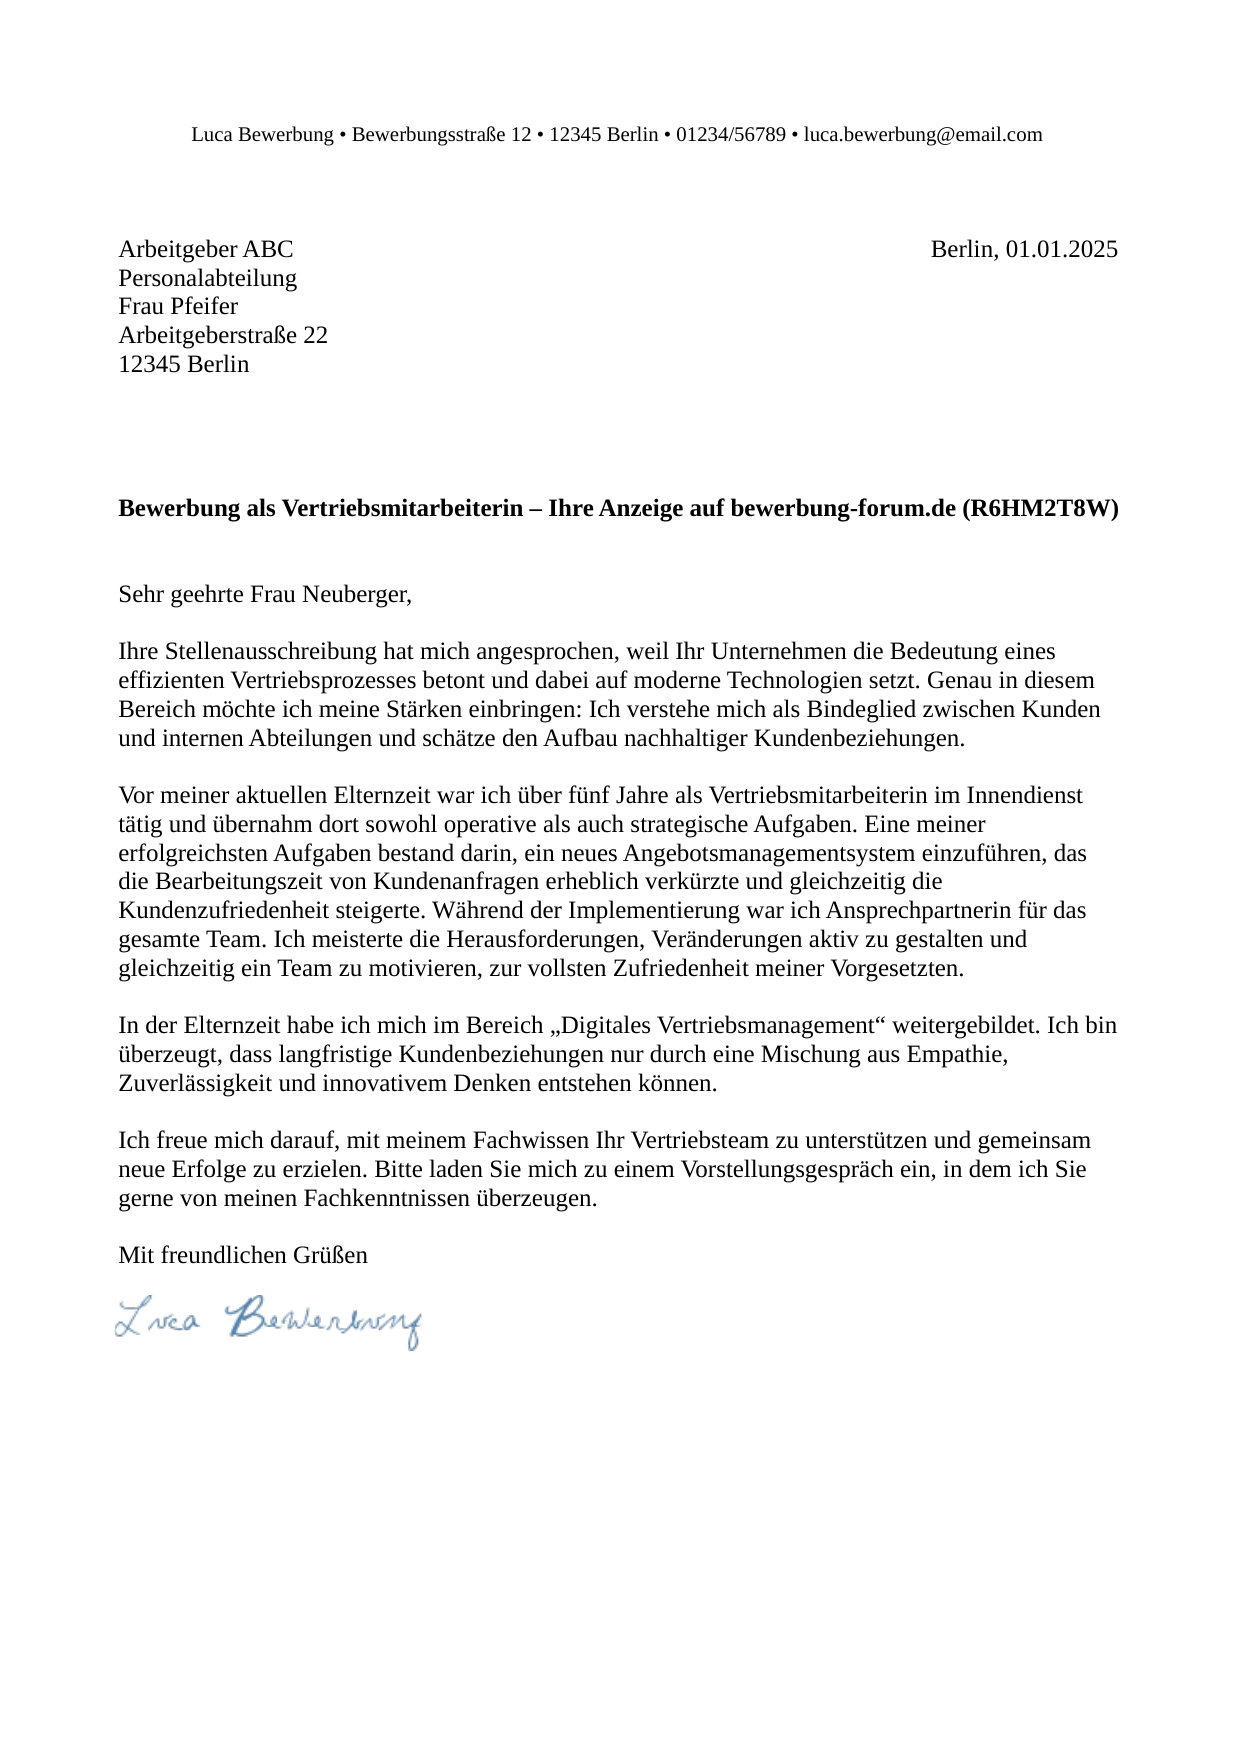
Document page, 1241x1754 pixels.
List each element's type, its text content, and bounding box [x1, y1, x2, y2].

text Ihre Stellenausschreibung hat mich angesprochen, weil Ihr Unternehmen die Bedeutung eines effizienten Vertriebsprozesses betont und dabei auf moderne Technologien setzt. Genau in diesem Bereich möchte ich meine Stärken einbringen: Ich verstehe mich als Bindeglied zwischen Kunden und internen Abteilungen und schätze den Aufbau nachhaltiger Kundenbeziehungen. [118, 636, 1122, 751]
text Vor meiner aktuellen Elternzeit war ich über fünf Jahre als Vertriebsmitarbeiterin im Innendienst tätig und übernahm dort sowohl operative als auch strategische Aufgaben. Eine meiner erfolgreichsten Aufgaben bestand darin, ein neues Angebotsmanagementsystem einzuführen, das die Bearbeitungszeit von Kundenanfragen erheblich verkürzte und gleichzeitig die Kundenzufriedenheit steigerte. Während der Implementierung war ich Ansprechpartnerin für das gesamte Team. Ich meisterte die Herausforderungen, Veränderungen aktiv zu gestalten und gleichzeitig ein Team zu motivieren, zur vollsten Zufriedenheit meiner Vorgesetzten. [118, 780, 1122, 981]
text Bewerbung als Vertriebsmitarbeiterin – Ihre Anzeige auf bewerbung-forum.de (R6HM2T8W) [118, 493, 1122, 521]
picture [114, 1295, 423, 1351]
text In der Elternzeit habe ich mich im Bereich „Digitales Vertriebsmanagement“ weitergebildet. Ich bin überzeugt, dass langfristige Kundenbeziehungen nur durch eine Mischung aus Empathie, Zuverlässigkeit und innovativem Denken entstehen können. [118, 1010, 1122, 1096]
text Frau Pfeifer [118, 291, 1122, 320]
text Personalabteilung [118, 263, 1122, 291]
text Arbeitgeber ABC Berlin, 01.01.2025 [118, 234, 1122, 263]
text 12345 Berlin [118, 349, 1122, 378]
text Sehr geehrte Frau Neuberger, [118, 579, 1122, 608]
text Ich freue mich darauf, mit meinem Fachwissen Ihr Vertriebsteam zu unterstützen und gemeinsam neue Erfolge zu erzielen. Bitte laden Sie mich zu einem Vorstellungsgespräch ein, in dem ich Sie gerne von meinen Fachkenntnissen überzeugen. [118, 1125, 1122, 1211]
text Arbeitgeberstraße 22 [118, 320, 1122, 349]
text Mit freundlichen Grüßen [118, 1240, 1122, 1269]
